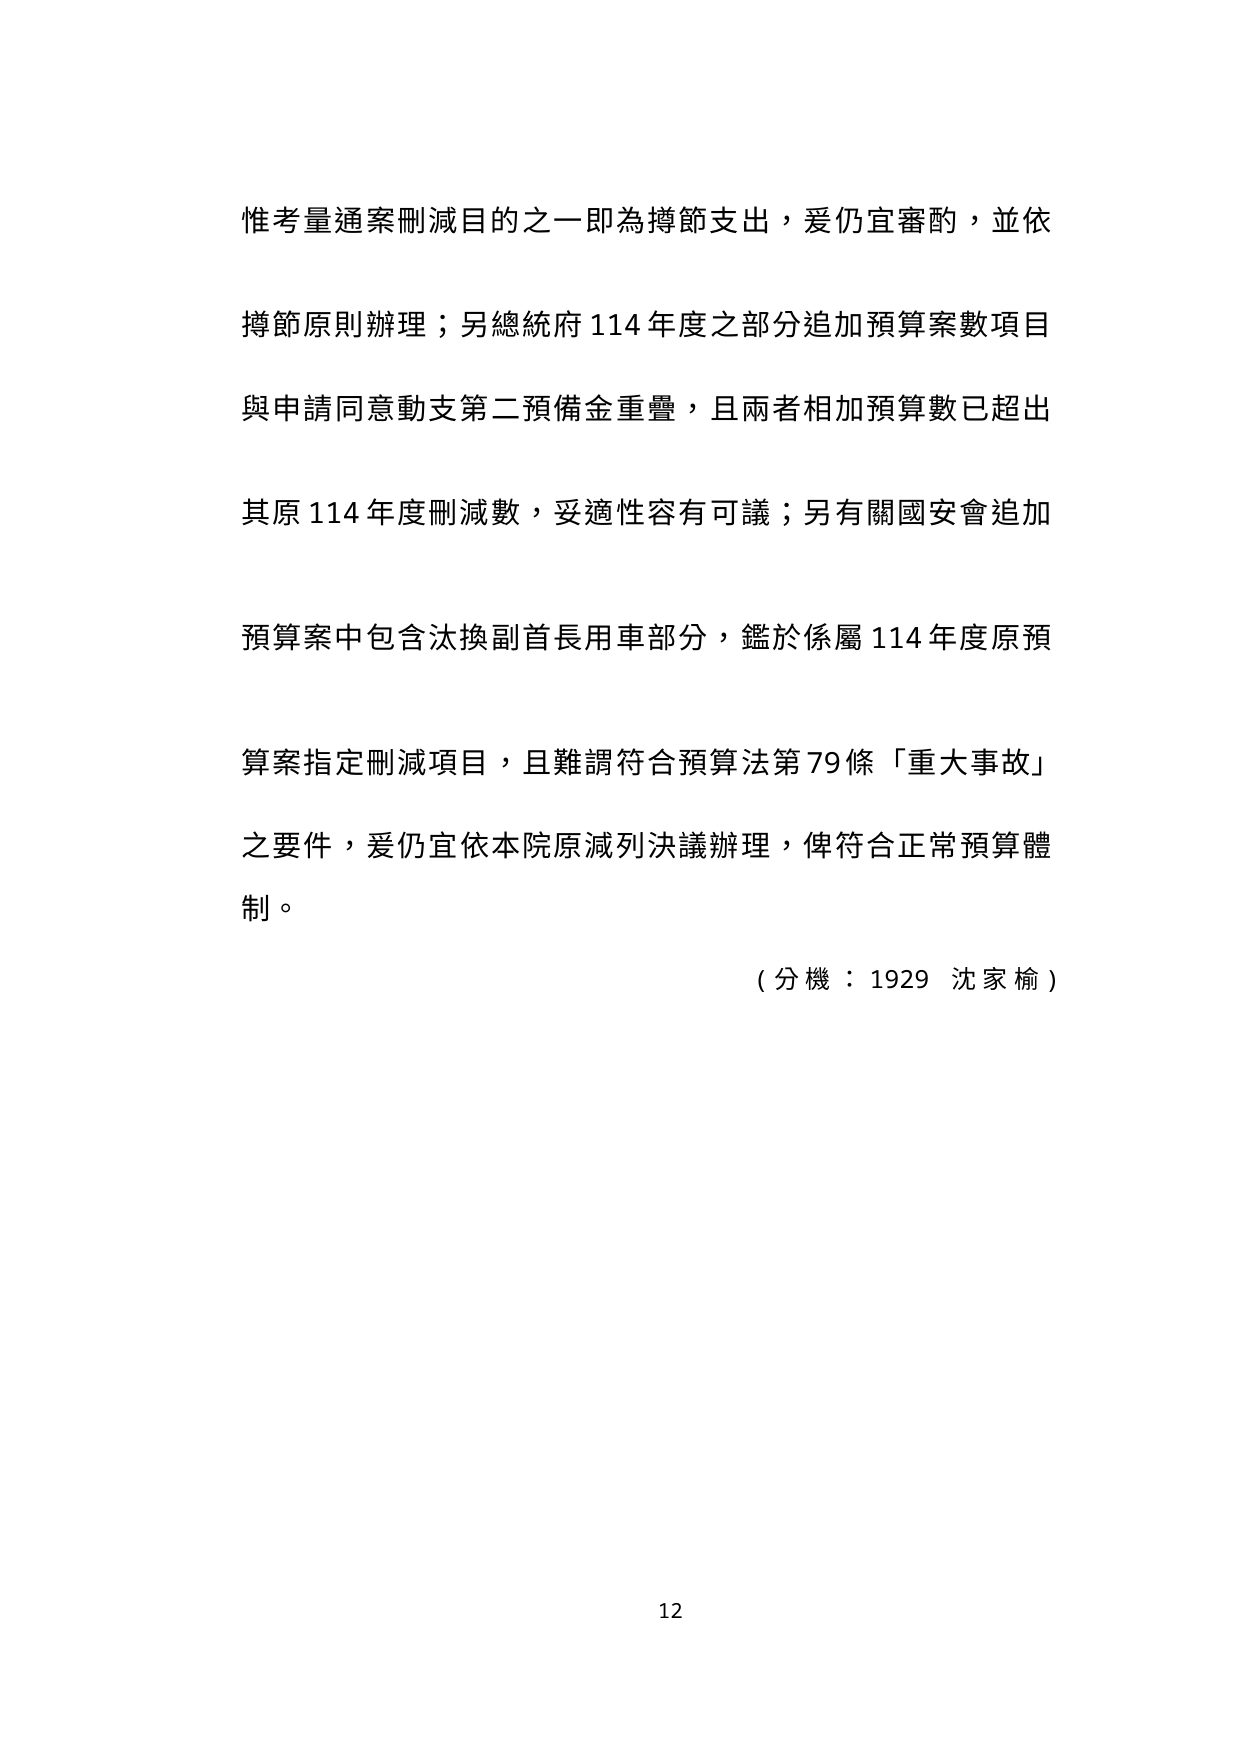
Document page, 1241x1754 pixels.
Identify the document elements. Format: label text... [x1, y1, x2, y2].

text 綜上，總統府主管等4機關通案刪減數回編金額1,719萬2千元占其114年度追加預算案數3,324萬6千元之五成餘，惟考量通案刪減目的之一即為撙節支出，爰仍宜審酌，並依撙節原則辦理；另總統府114年度之部分追加預算案數項目與申請同意動支第二預備金重疊，且兩者相加預算數已超出其原114年度刪減數，妥適性容有可議；另有關國安會追加預算案中包含汰換副首長用車部分，鑑於係屬114年度原預算案指定刪減項目，且難謂符合預算法第79條「重大事故」之要件，爰仍宜依本院原減列決議辦理，俾符合正常預算體制。 [236, 177, 1063, 927]
text (分機：1929 沈家榆) [177, 927, 1063, 990]
